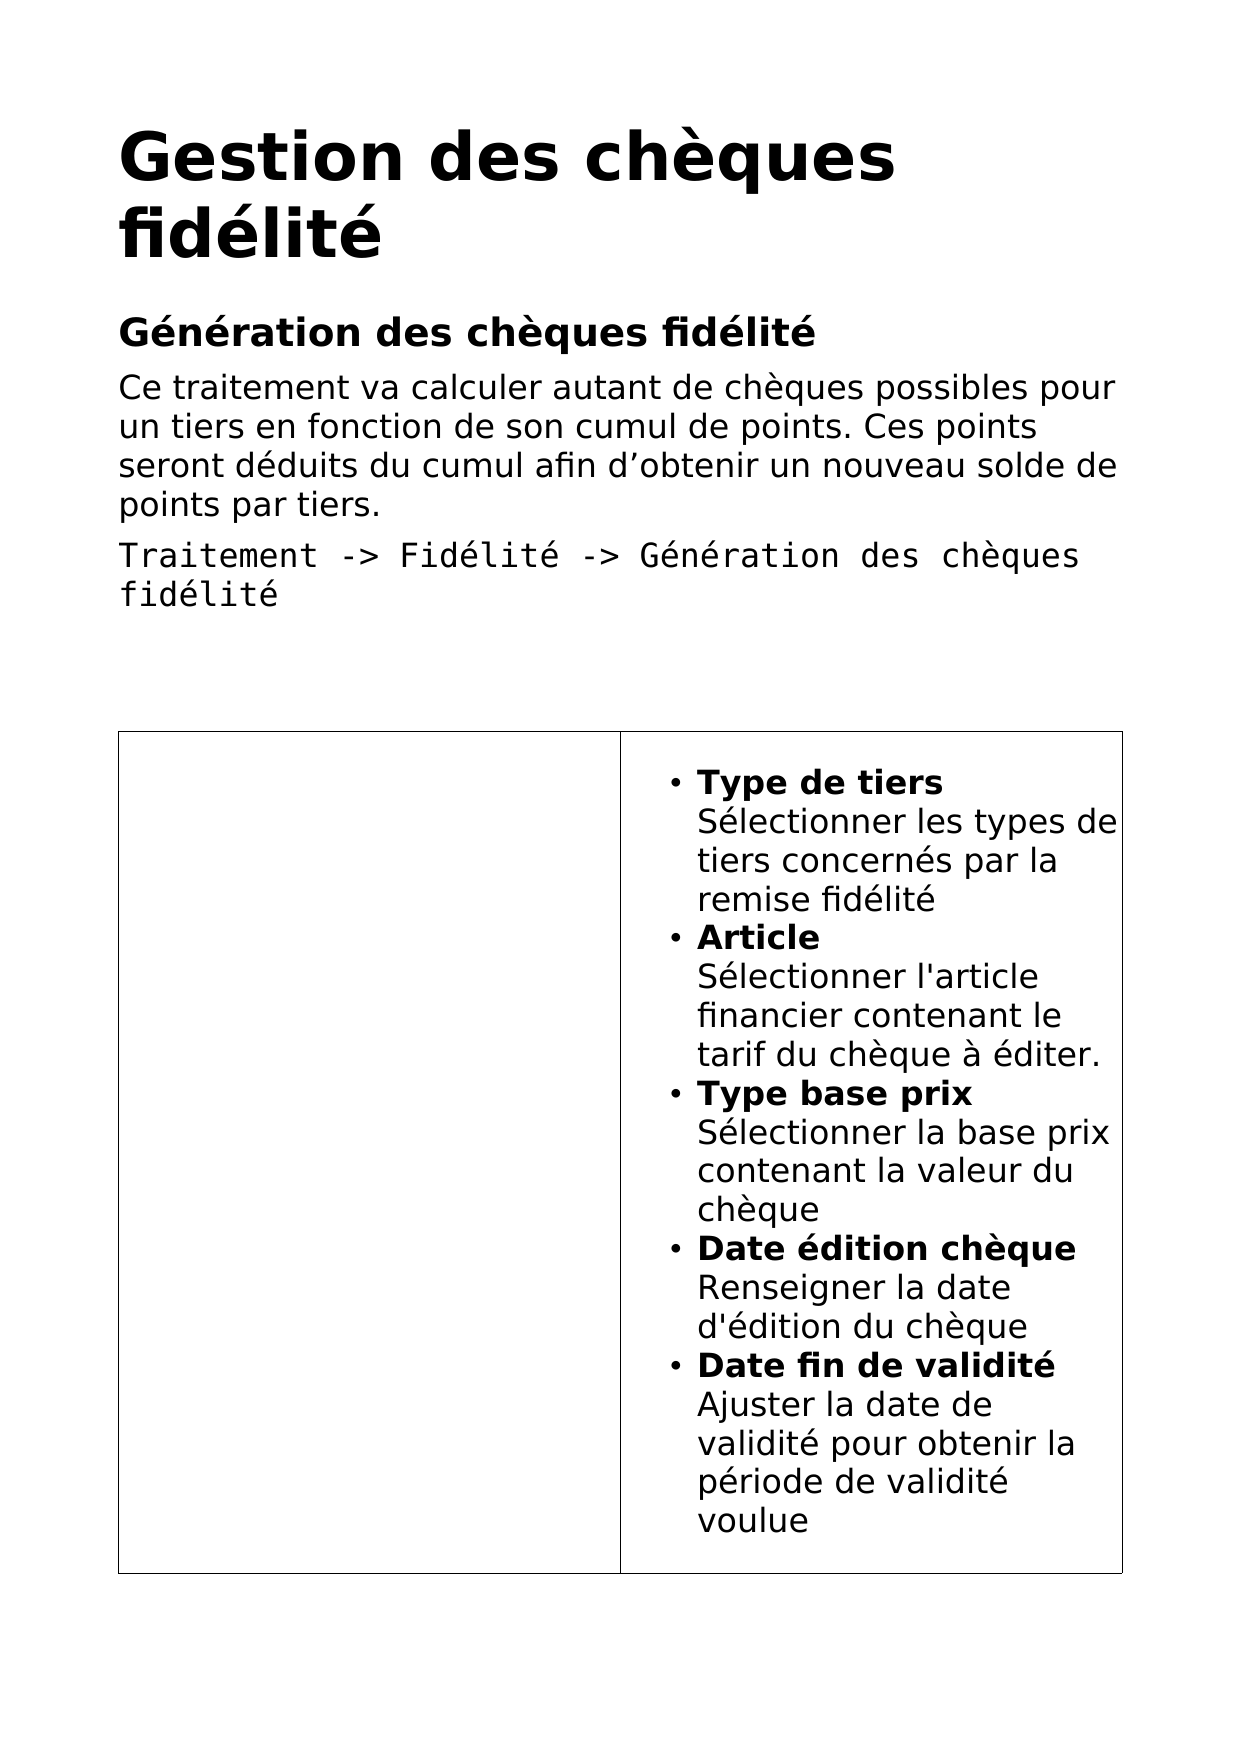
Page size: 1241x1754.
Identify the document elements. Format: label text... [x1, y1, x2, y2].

table_header Type de tiers Sélectionner les types de tiers concernés par la remise fidélité Article Sélectionner l'article financier contenant le tarif du chèque à éditer. Type base prix Sélectionner la base prix contenant la valeur du chèque Date édition chèque Renseigner la date d'édition du chèque Date fin de validité Ajuster la date de validité pour obtenir la période de validité voulue [621, 732, 1122, 1573]
table_header [119, 732, 620, 1573]
subtitle Génération des chèques fidélité [118, 311, 1122, 356]
text Ce traitement va calculer autant de chèques possibles pour un tiers en fonction de son cumul de points. Ces points seront déduits du cumul afin d’obtenir un nouveau solde de points par tiers. [118, 368, 1122, 524]
text Traitement -> Fidélité -> Génération des chèques fidélité [118, 536, 1122, 614]
subtitle Gestion des chèques fidélité [118, 118, 1122, 273]
